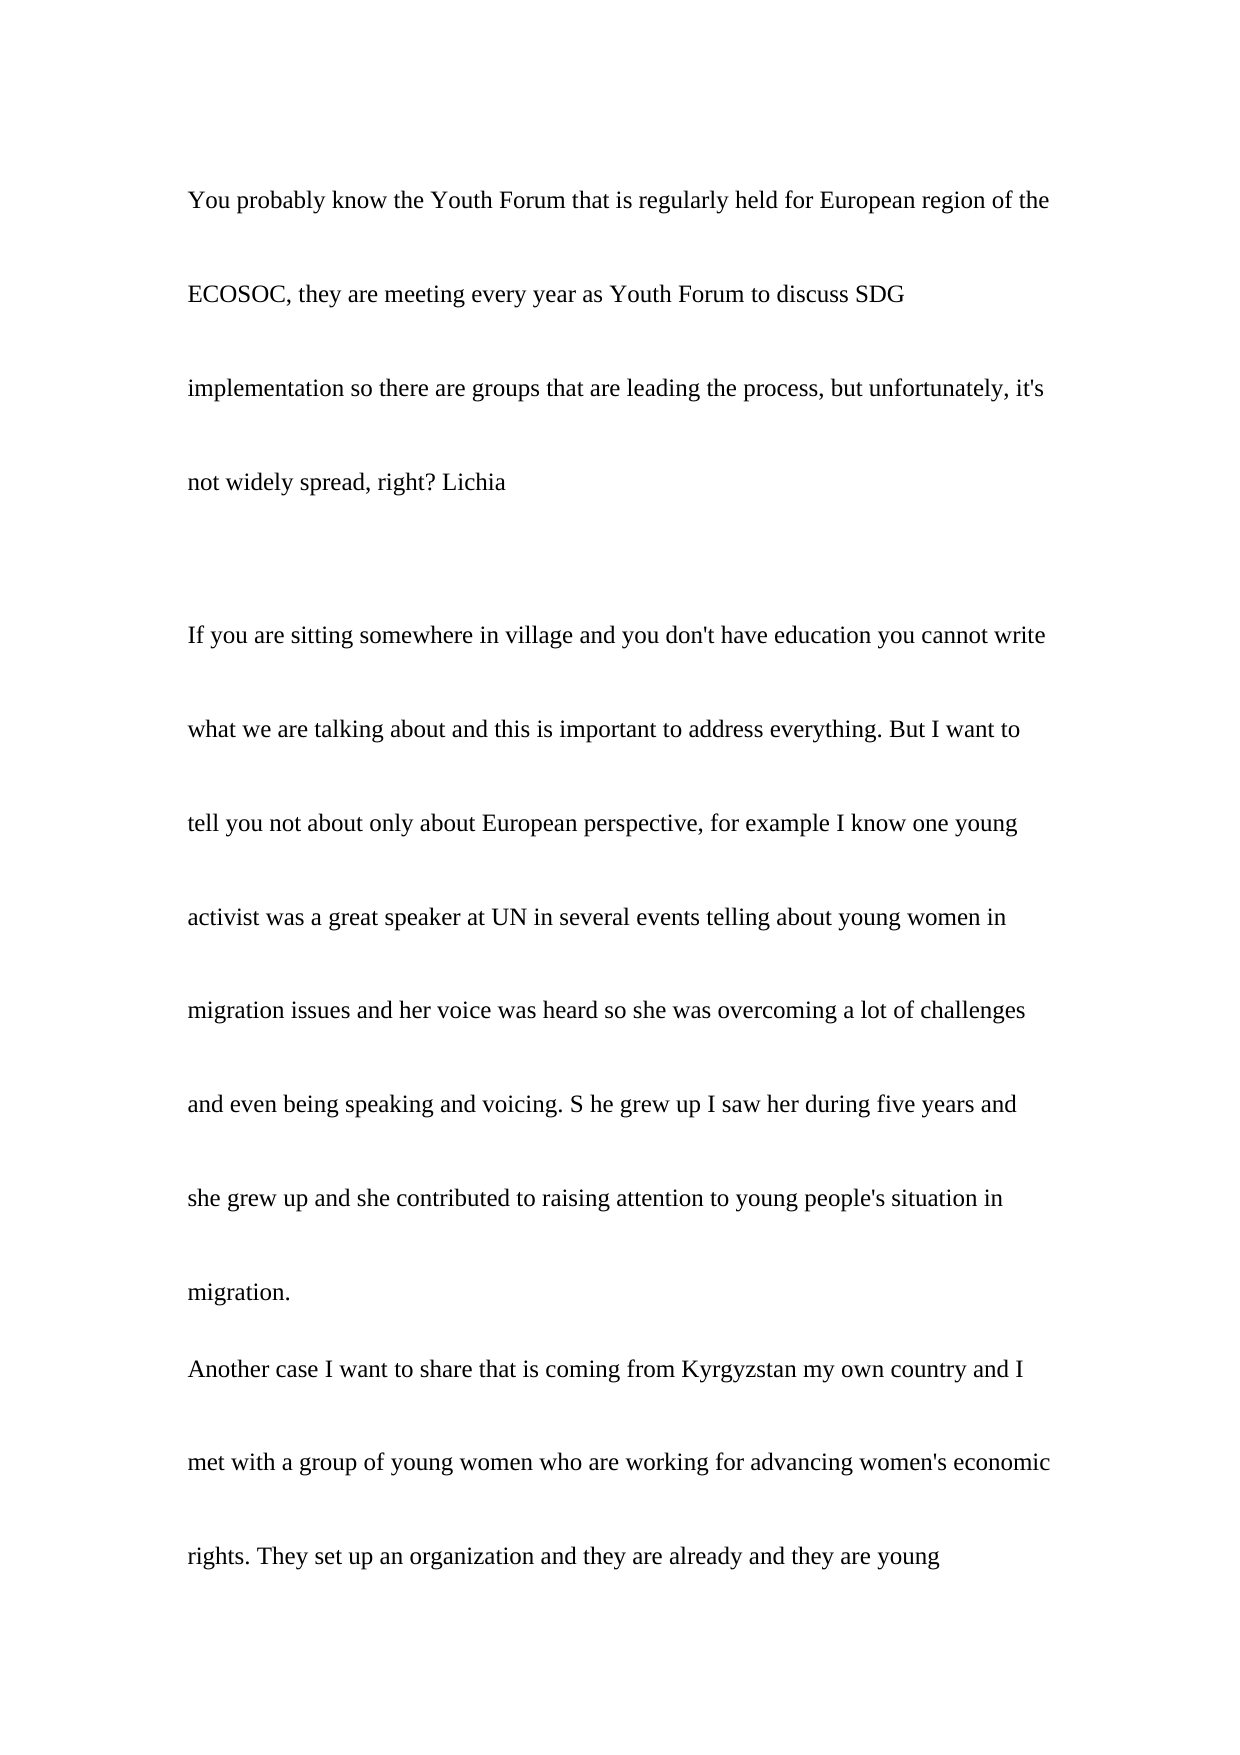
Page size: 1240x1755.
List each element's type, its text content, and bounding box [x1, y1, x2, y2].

text Another case I want to share that is coming from Kyrgyzstan my own country and I met with a group of young women who are working for advancing women's economic rights. They set up an organization and they are already and they are young [187, 1326, 1052, 1576]
text If you are sitting somewhere in village and you don't have education you cannot write what we are talking about and this is important to address everything. But I want to tell you not about only about European perspective, for example I know one young activist was a great speaker at UN in several events telling about young women in migration issues and her voice was heard so she was overcoming a lot of challenges and even being speaking and voicing. S he grew up I saw her during five years and she grew up and she contributed to raising attention to young people's situation in migration. [187, 593, 1052, 1312]
text You probably know the Youth Forum that is regularly held for European region of the ECOSOC, they are meeting every year as Youth Forum to discuss SDG implementation so there are groups that are leading the process, but unfortunately, it's not widely spread, right? Lichia [187, 158, 1052, 502]
